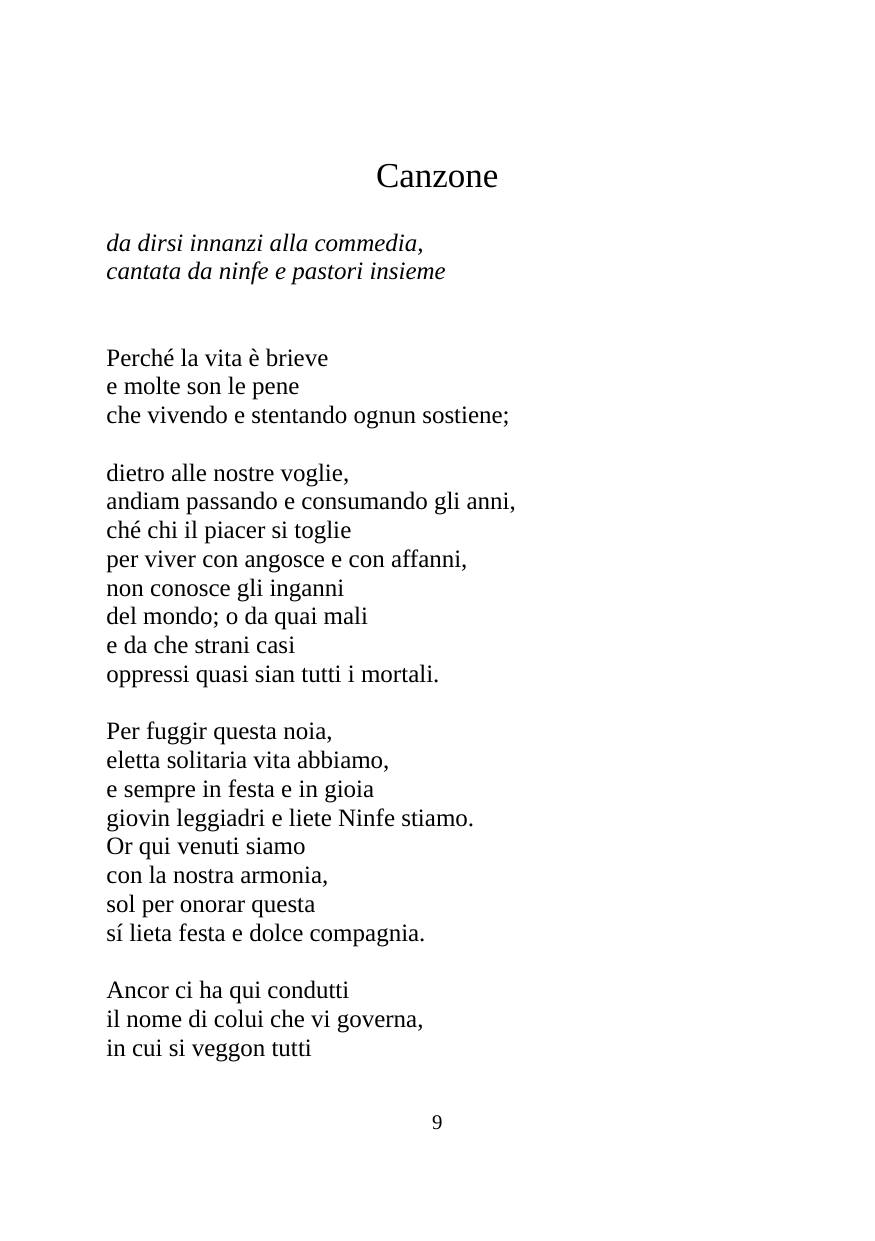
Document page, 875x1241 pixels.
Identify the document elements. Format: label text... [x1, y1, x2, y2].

text sol per onorar questa [106, 889, 768, 918]
text e da che strani casi [106, 630, 768, 659]
text e sempre in festa e in gioia [106, 774, 768, 803]
text da dirsi innanzi alla commedia, [106, 228, 768, 256]
text per viver con angosce e con affanni, [106, 544, 768, 573]
text dietro alle nostre voglie, [106, 458, 768, 486]
text che vivendo e stentando ognun sostiene; [106, 400, 768, 429]
text Ancor ci ha qui condutti [106, 975, 768, 1004]
text ché chi il piacer si toglie [106, 515, 768, 544]
text cantata da ninfe e pastori insieme [106, 256, 768, 285]
text del mondo; o da quai mali [106, 601, 768, 630]
subtitle Canzone [106, 155, 768, 195]
text sí lieta festa e dolce compagnia. [106, 918, 768, 946]
text e molte son le pene [106, 371, 768, 400]
text con la nostra armonia, [106, 860, 768, 889]
text Perché la vita è brieve [106, 343, 768, 371]
text in cui si veggon tutti [106, 1033, 768, 1061]
text Or qui venuti siamo [106, 831, 768, 860]
text non conosce gli inganni [106, 573, 768, 601]
text andiam passando e consumando gli anni, [106, 486, 768, 515]
text eletta solitaria vita abbiamo, [106, 745, 768, 774]
text il nome di colui che vi governa, [106, 1004, 768, 1033]
text giovin leggiadri e liete Ninfe stiamo. [106, 803, 768, 831]
text oppressi quasi sian tutti i mortali. [106, 659, 768, 688]
text Per fuggir questa noia, [106, 716, 768, 745]
